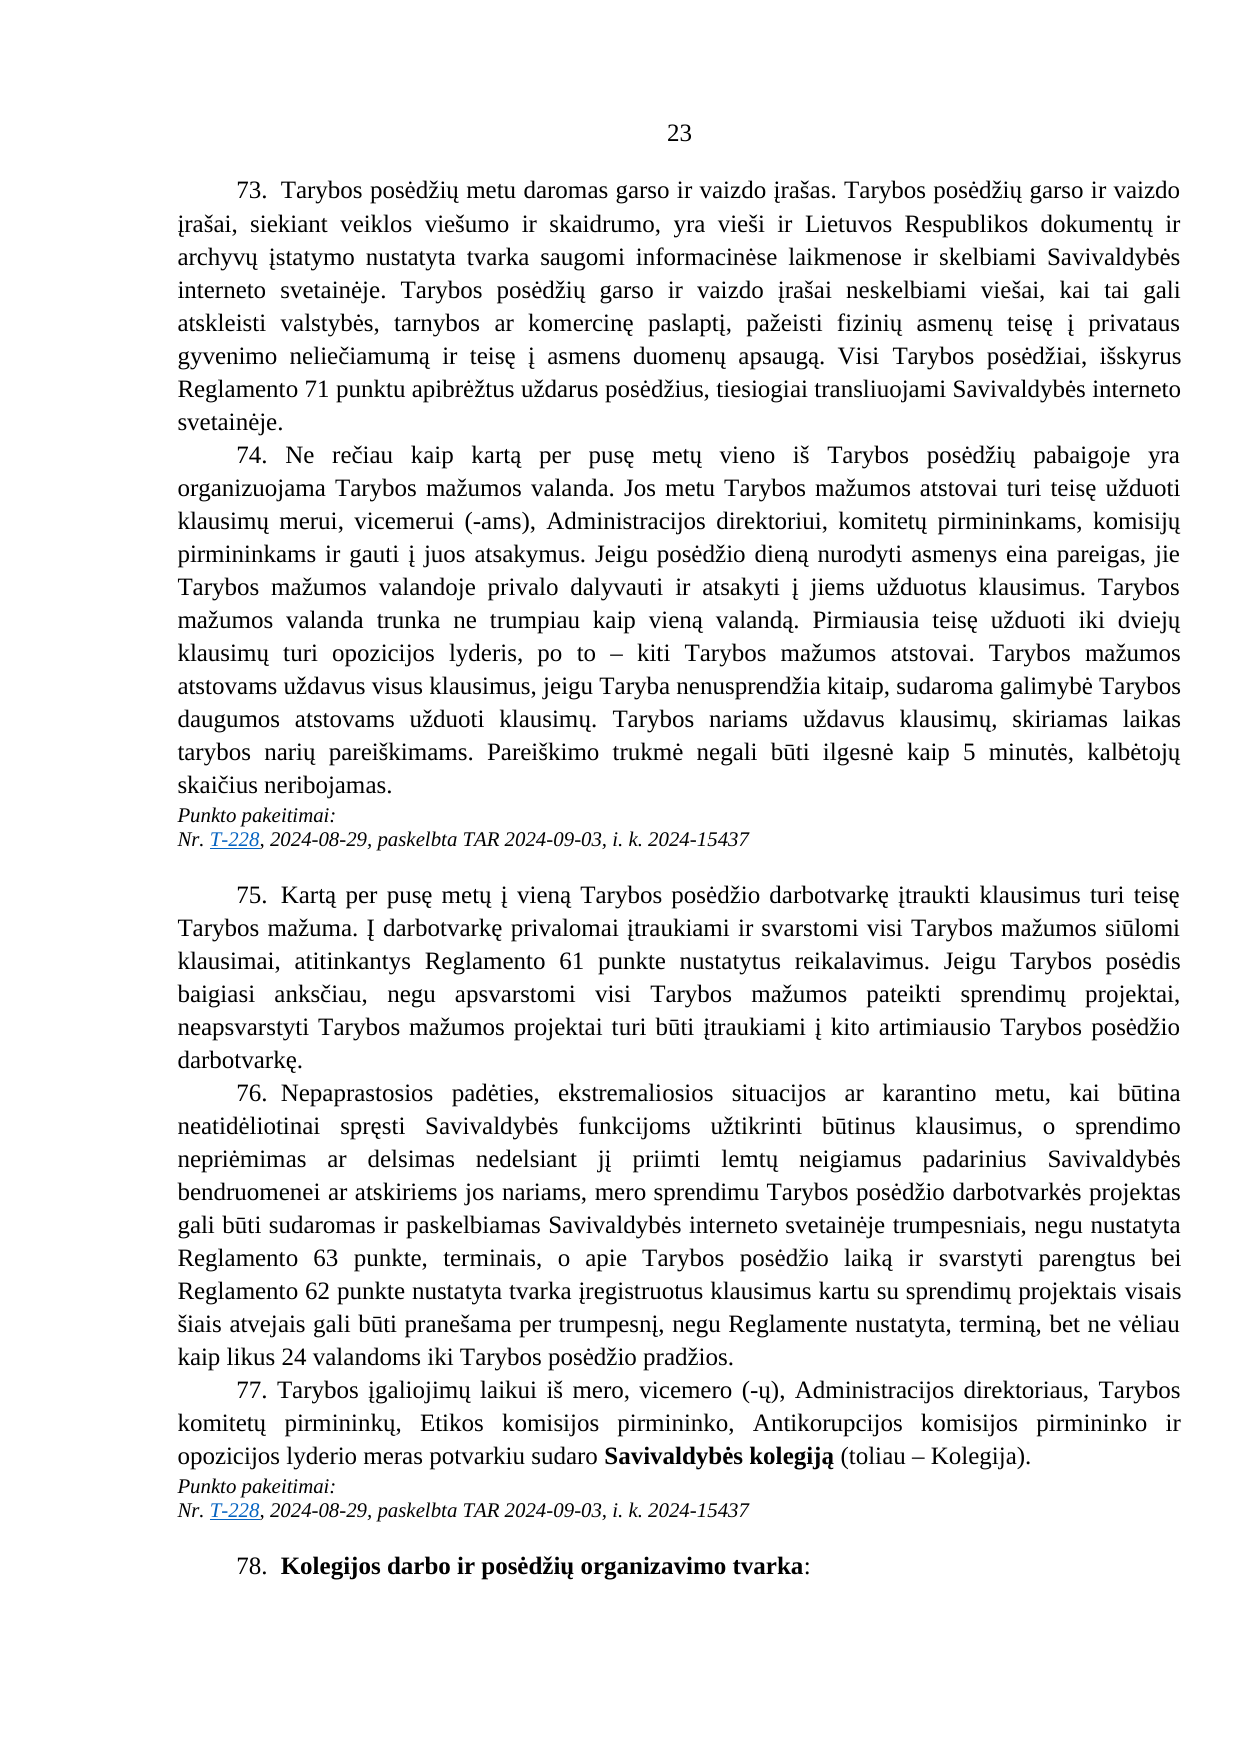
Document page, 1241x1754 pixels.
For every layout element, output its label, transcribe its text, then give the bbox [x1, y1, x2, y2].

text 74. Ne rečiau kaip kartą per pusę metų vieno iš Tarybos posėdžių pabaigoje yra organizuojama Tarybos mažumos valanda. Jos metu Tarybos mažumos atstovai turi teisę užduoti klausimų merui, vicemerui (-ams), Administracijos direktoriui, komitetų pirmininkams, komisijų pirmininkams ir gauti į juos atsakymus. Jeigu posėdžio dieną nurodyti asmenys eina pareigas, jie Tarybos mažumos valandoje privalo dalyvauti ir atsakyti į jiems užduotus klausimus. Tarybos mažumos valanda trunka ne trumpiau kaip vieną valandą. Pirmiausia teisę užduoti iki dviejų klausimų turi opozicijos lyderis, po to – kiti Tarybos mažumos atstovai. Tarybos mažumos atstovams uždavus visus klausimus, jeigu Taryba nenusprendžia kitaip, sudaroma galimybė Tarybos daugumos atstovams užduoti klausimų. Tarybos nariams uždavus klausimų, skiriamas laikas tarybos narių pareiškimams. Pareiškimo trukmė negali būti ilgesnė kaip 5 minutės, kalbėtojų skaičius neribojamas. [177, 440, 1181, 799]
text 78. Kolegijos darbo ir posėdžių organizavimo tvarka: [177, 1551, 1181, 1580]
text 75. Kartą per pusę metų į vieną Tarybos posėdžio darbotvarkę įtraukti klausimus turi teisę Tarybos mažuma. Į darbotvarkę privalomai įtraukiami ir svarstomi visi Tarybos mažumos siūlomi klausimai, atitinkantys Reglamento 61 punkte nustatytus reikalavimus. Jeigu Tarybos posėdis baigiasi anksčiau, negu apsvarstomi visi Tarybos mažumos pateikti sprendimų projektai, neapsvarstyti Tarybos mažumos projektai turi būti įtraukiami į kito artimiausio Tarybos posėdžio darbotvarkę. [177, 880, 1181, 1074]
text 77. Tarybos įgaliojimų laikui iš mero, vicemero (-ų), Administracijos direktoriaus, Tarybos komitetų pirmininkų, Etikos komisijos pirmininko, Antikorupcijos komisijos pirmininko ir opozicijos lyderio meras potvarkiu sudaro Savivaldybės kolegiją (toliau – Kolegija). [177, 1375, 1181, 1470]
text Punkto pakeitimai: [177, 1474, 1181, 1498]
text Punkto pakeitimai: [177, 803, 1181, 827]
text Nr. T-228, 2024-08-29, paskelbta TAR 2024-09-03, i. k. 2024-15437 [177, 1498, 1181, 1522]
text 76. Nepaprastosios padėties, ekstremaliosios situacijos ar karantino metu, kai būtina neatidėliotinai spręsti Savivaldybės funkcijoms užtikrinti būtinus klausimus, o sprendimo nepriėmimas ar delsimas nedelsiant jį priimti lemtų neigiamus padarinius Savivaldybės bendruomenei ar atskiriems jos nariams, mero sprendimu Tarybos posėdžio darbotvarkės projektas gali būti sudaromas ir paskelbiamas Savivaldybės interneto svetainėje trumpesniais, negu nustatyta Reglamento 63 punkte, terminais, o apie Tarybos posėdžio laiką ir svarstyti parengtus bei Reglamento 62 punkte nustatyta tvarka įregistruotus klausimus kartu su sprendimų projektais visais šiais atvejais gali būti pranešama per trumpesnį, negu Reglamente nustatyta, terminą, bet ne vėliau kaip likus 24 valandoms iki Tarybos posėdžio pradžios. [177, 1078, 1181, 1371]
text Nr. T-228, 2024-08-29, paskelbta TAR 2024-09-03, i. k. 2024-15437 [177, 827, 1181, 851]
text 73. Tarybos posėdžių metu daromas garso ir vaizdo įrašas. Tarybos posėdžių garso ir vaizdo įrašai, siekiant veiklos viešumo ir skaidrumo, yra vieši ir Lietuvos Respublikos dokumentų ir archyvų įstatymo nustatyta tvarka saugomi informacinėse laikmenose ir skelbiami Savivaldybės interneto svetainėje. Tarybos posėdžių garso ir vaizdo įrašai neskelbiami viešai, kai tai gali atskleisti valstybės, tarnybos ar komercinę paslaptį, pažeisti fizinių asmenų teisę į privataus gyvenimo neliečiamumą ir teisę į asmens duomenų apsaugą. Visi Tarybos posėdžiai, išskyrus Reglamento 71 punktu apibrėžtus uždarus posėdžius, tiesiogiai transliuojami Savivaldybės interneto svetainėje. [177, 176, 1181, 436]
